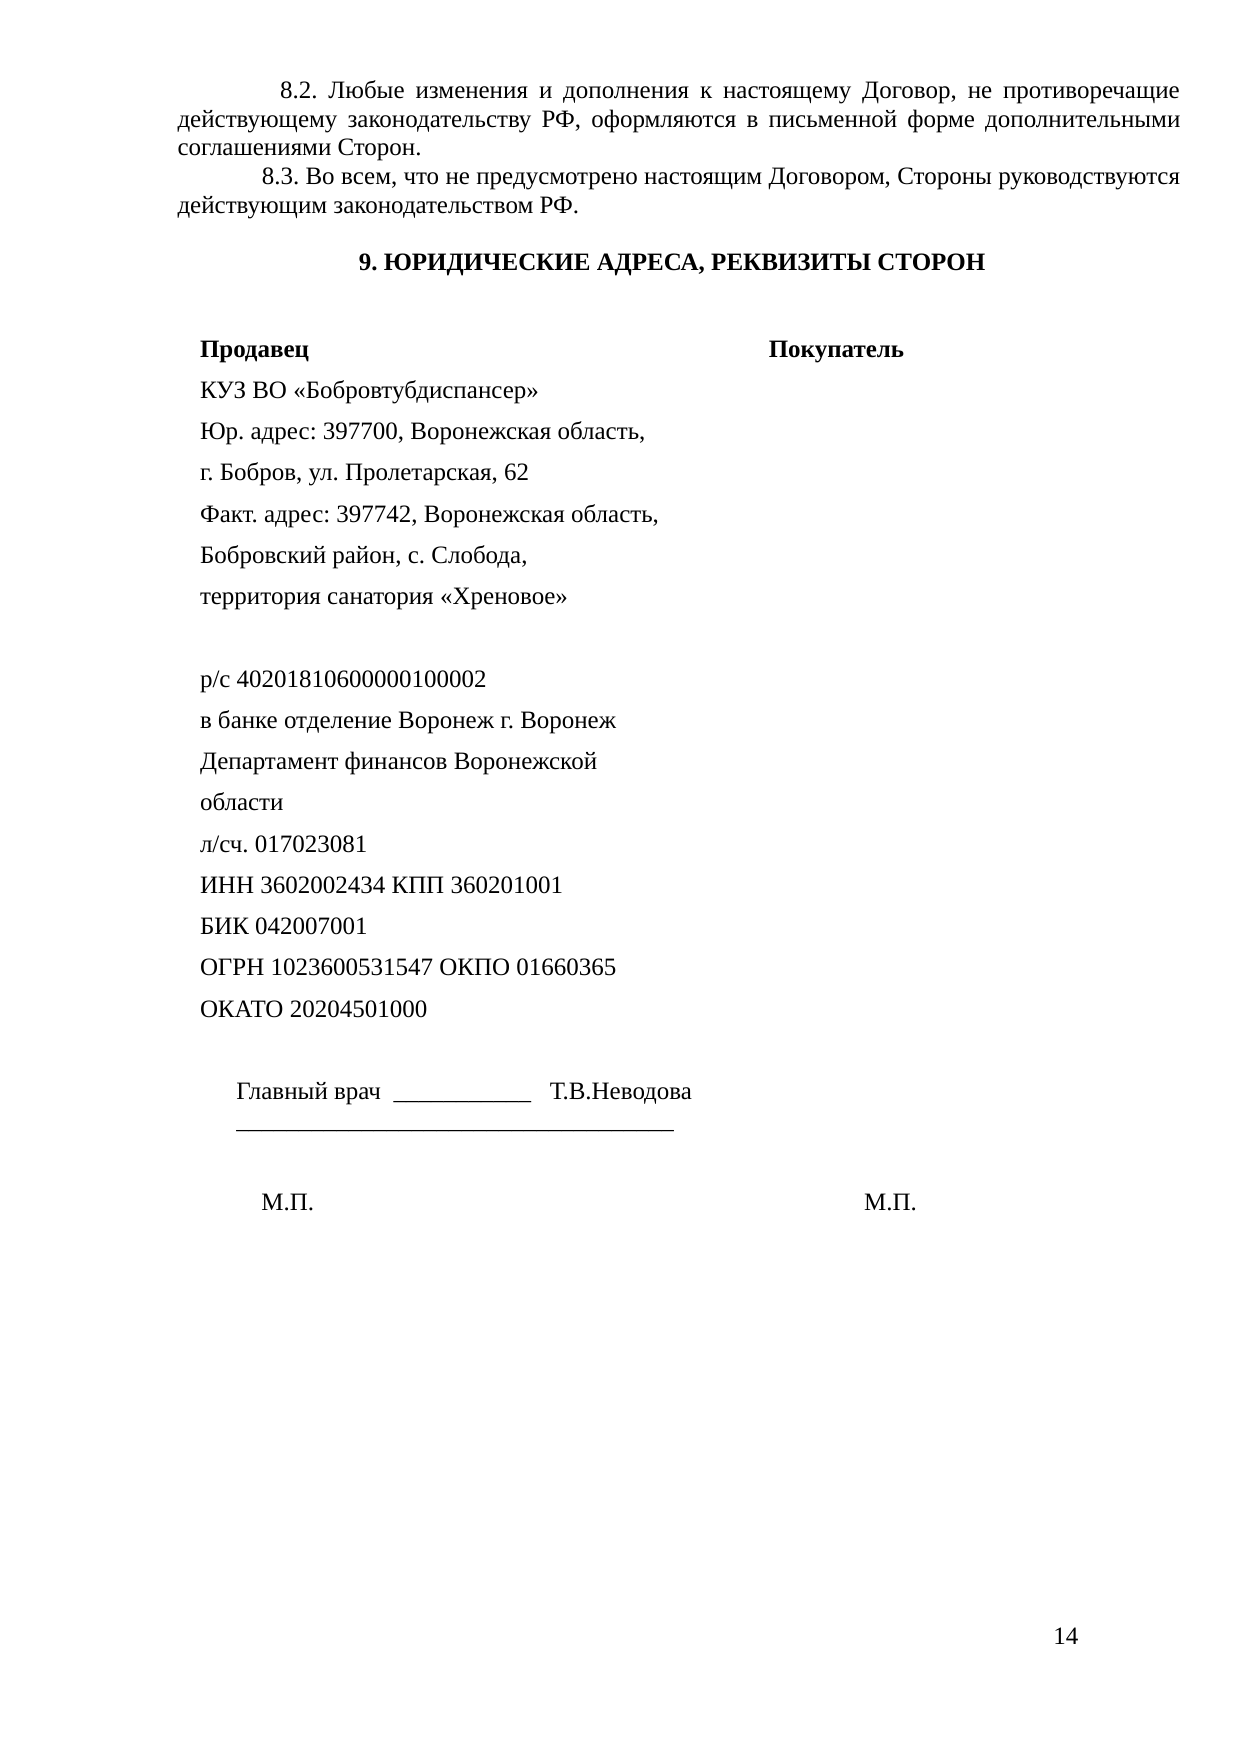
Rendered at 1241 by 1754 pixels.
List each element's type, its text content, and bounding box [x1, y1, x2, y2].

text М.П. М.П. [236, 1187, 1078, 1216]
text Главный врач ___________ Т.В.Неводова ___________________________________ [236, 1076, 1107, 1134]
table_header Продавец КУЗ ВО «Бобровтубдиспансер» Юр. адрес: 397700, Воронежская область, г. Бобров, ул. Пролетарская, 62 Факт. адрес: 397742, Воронежская область, Бобровский район, с. Слобода, территория санатория «Хреновое» р/с 40201810600000100002 в банке отделение Воронеж г. Воронеж Департамент финансов Воронежской области л/сч. 017023081 ИНН 3602002434 КПП 360201001 БИК 042007001 ОГРН 1023600531547 ОКПО 01660365 ОКАТО 20204501000 [189, 334, 668, 1076]
text 8.2. Любые изменения и дополнения к настоящему Договор, не противоречащие действующему законодательству РФ, оформляются в письменной форме дополнительными соглашениями Сторон. [177, 75, 1181, 161]
table_header [668, 334, 720, 1076]
table_header Покупатель [720, 334, 1186, 1076]
text 9. ЮРИДИЧЕСКИЕ АДРЕСА, РЕКВИЗИТЫ СТОРОН [236, 247, 1107, 276]
text 8.3. Во всем, что не предусмотрено настоящим Договором, Стороны руководствуются действующим законодательством РФ. [177, 161, 1181, 219]
